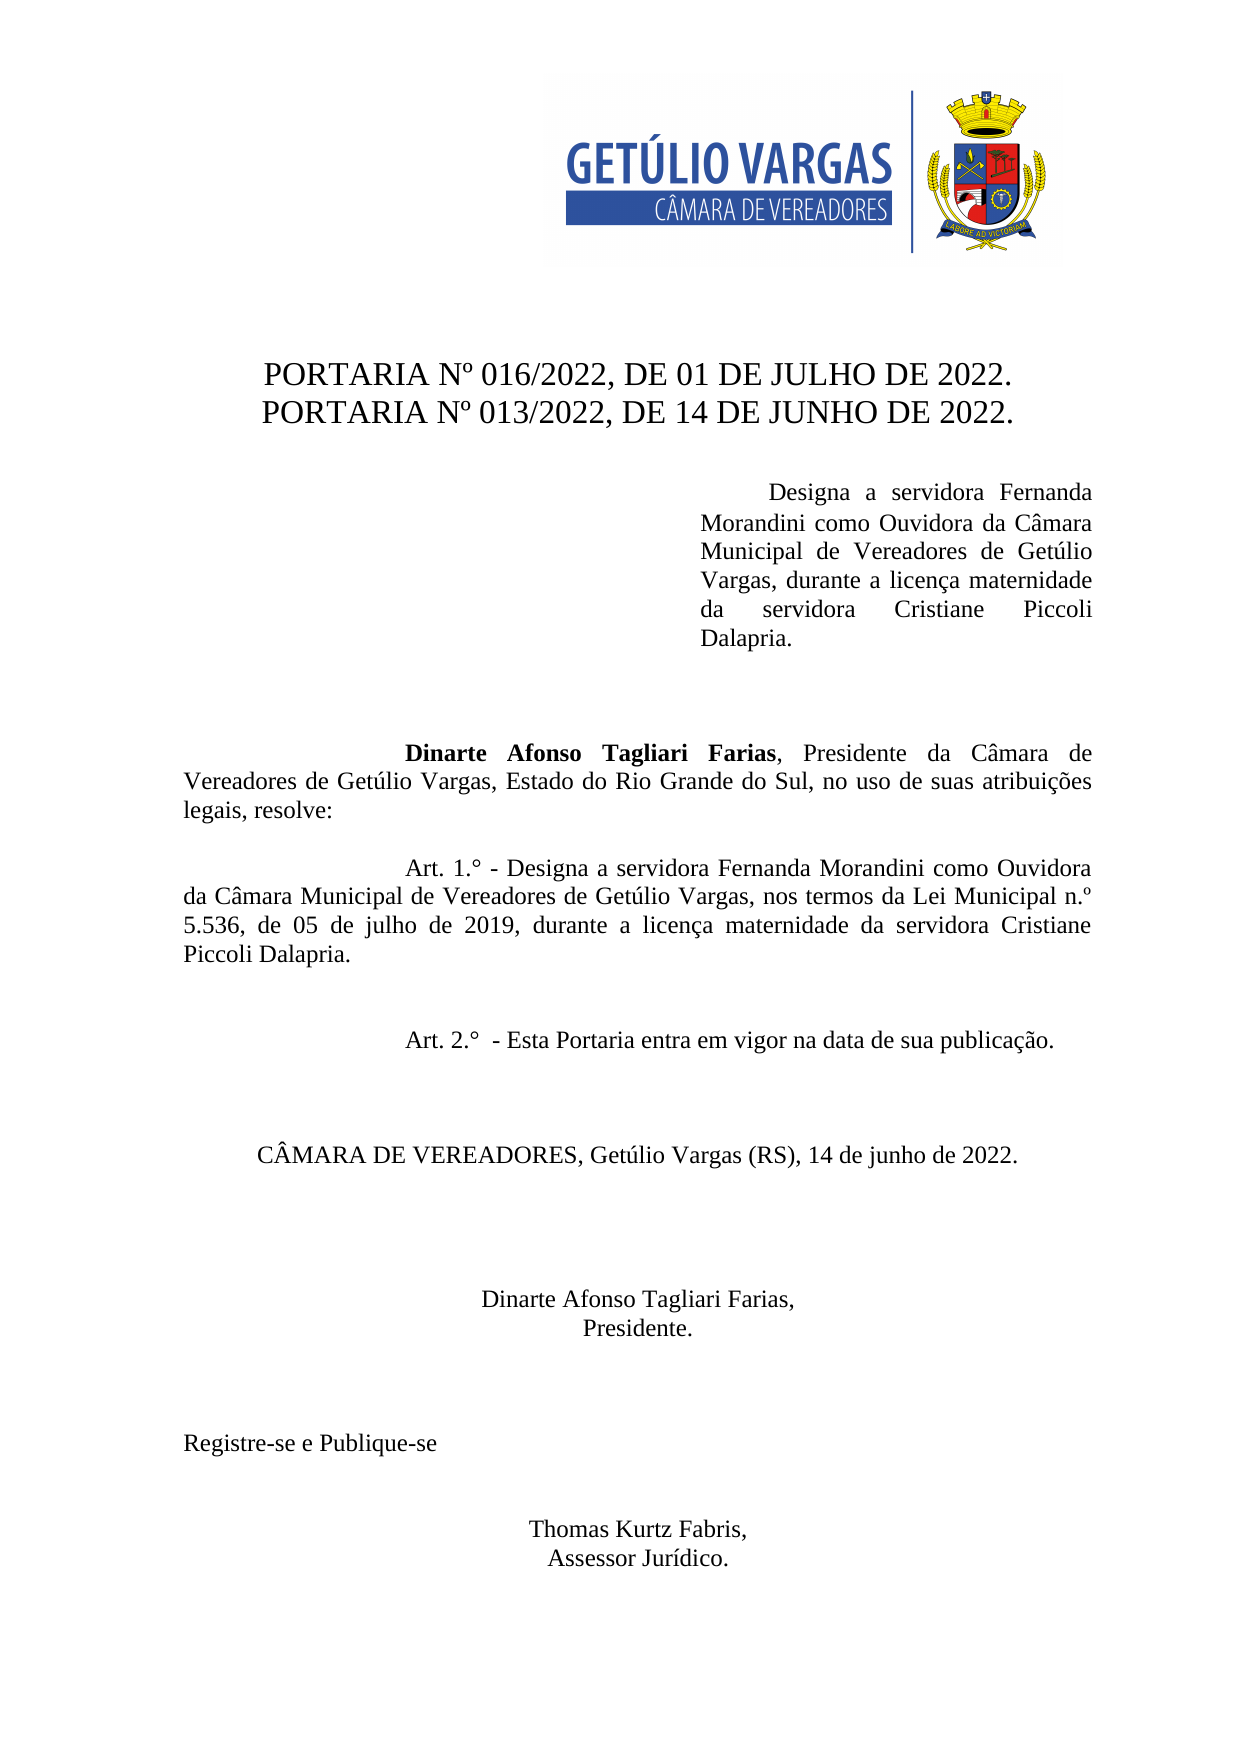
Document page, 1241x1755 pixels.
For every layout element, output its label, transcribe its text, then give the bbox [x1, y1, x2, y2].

text PORTARIA Nº 016/2022, DE 01 DE JULHO DE 2022. [183, 354, 1093, 393]
text CÂMARA DE VEREADORES, Getúlio Vargas (RS), 14 de junho de 2022. [257, 1140, 1093, 1169]
text Dinarte Afonso Tagliari Farias, [183, 1284, 1093, 1313]
text Assessor Jurídico. [183, 1543, 1093, 1571]
text Dinarte Afonso Tagliari Farias, Presidente da Câmara de Vereadores de Getúlio Vargas, Estado do Rio Grande do Sul, no uso de suas atribuições legais, resolve: [183, 738, 1093, 824]
text Art. 1.° - Designa a servidora Fernanda Morandini como Ouvidora da Câmara Municipal de Vereadores de Getúlio Vargas, nos termos da Lei Municipal n.º 5.536, de 05 de julho de 2019, durante a licença maternidade da servidora Cristiane Piccoli Dalapria. [183, 853, 1093, 968]
text Presidente. [183, 1313, 1093, 1341]
text Thomas Kurtz Fabris, [183, 1514, 1093, 1543]
text Art. 2.° - Esta Portaria entra em vigor na data de sua publicação. [183, 1025, 1093, 1054]
text Designa a servidora Fernanda Morandini como Ouvidora da Câmara Municipal de Vereadores de Getúlio Vargas, durante a licença maternidade da servidora Cristiane Piccoli Dalapria. [631, 469, 1093, 651]
text PORTARIA Nº 013/2022, DE 14 DE JUNHO DE 2022. [183, 393, 1093, 431]
text Registre-se e Publique-se [183, 1428, 1093, 1456]
